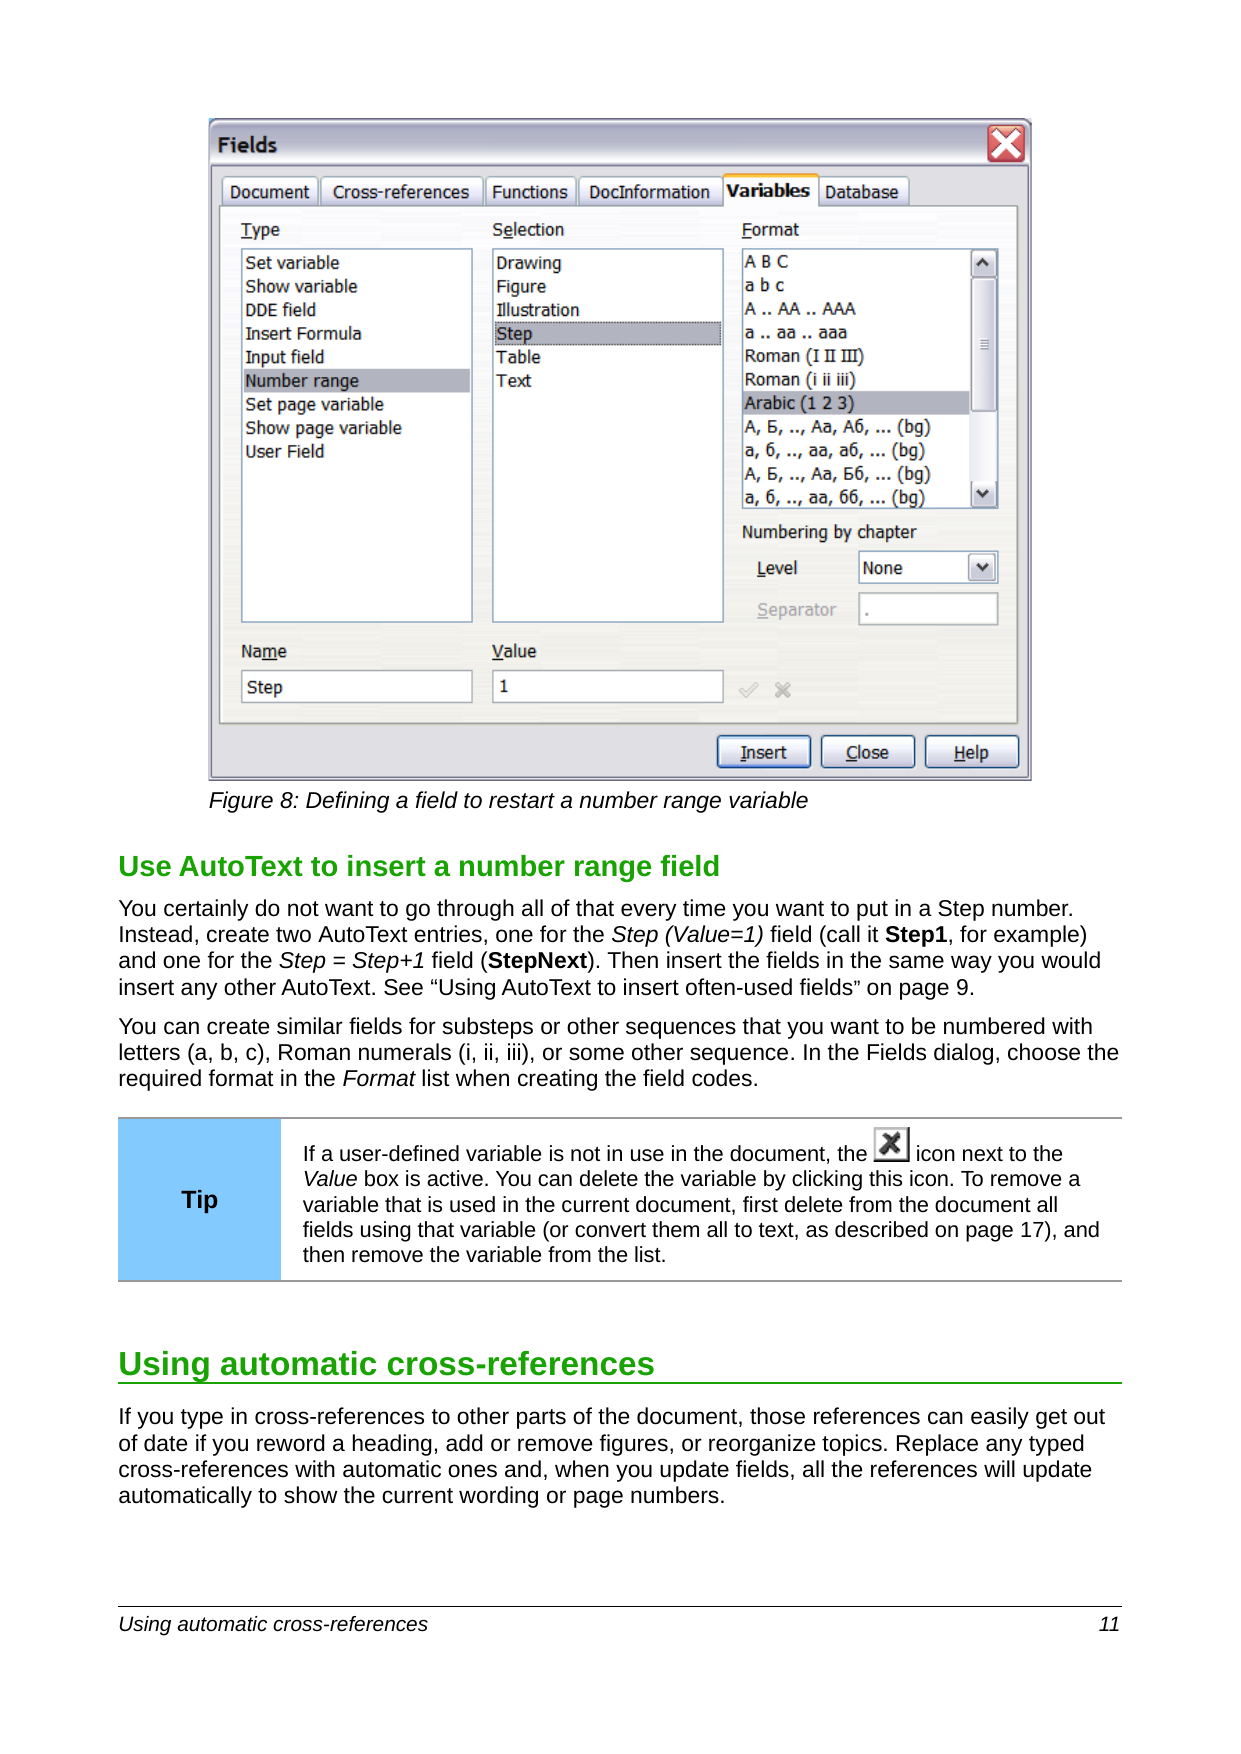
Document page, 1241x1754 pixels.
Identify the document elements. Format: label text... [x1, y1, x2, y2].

text You can create similar fields for substeps or other sequences that you want to be numbered with letters (a, b, c), Roman numerals (i, ii, iii), or some other sequence. In the Fields dialog, choose the required format in the Format list when creating the field codes. [118, 1013, 1122, 1092]
subtitle Using automatic cross-references [118, 1344, 1122, 1382]
text You certainly do not want to go through all of that every time you want to put in a Step number. Instead, create two AutoText entries, one for the Step (Value=1) field (call it Step1, for example) and one for the Step = Step+1 field (StepNext). Then insert the fields in the same way you would insert any other AutoText. See “Using AutoText to insert often-used fields” on page 9. [118, 895, 1122, 1000]
table_header Tip [118, 1119, 281, 1280]
text Figure 8: Defining a field to restart a number range variable [208, 787, 1032, 813]
table_header If a user-defined variable is not in use in the document, the icon next to the Value box is active. You can delete the variable by clicking this icon. To remove a variable that is used in the current document, first delete from the document all fields using that variable (or convert them all to text, as described on page 17), and then remove the variable from the list. [281, 1119, 1122, 1280]
subtitle Use AutoText to insert a number range field [118, 849, 1122, 882]
text If you type in cross-references to other parts of the document, those references can easily get out of date if you reword a heading, add or remove figures, or reorganize topics. Replace any typed cross-references with automatic ones and, when you update fields, all the references will update automatically to show the current wording or page numbers. [118, 1403, 1122, 1509]
picture [208, 118, 1032, 781]
